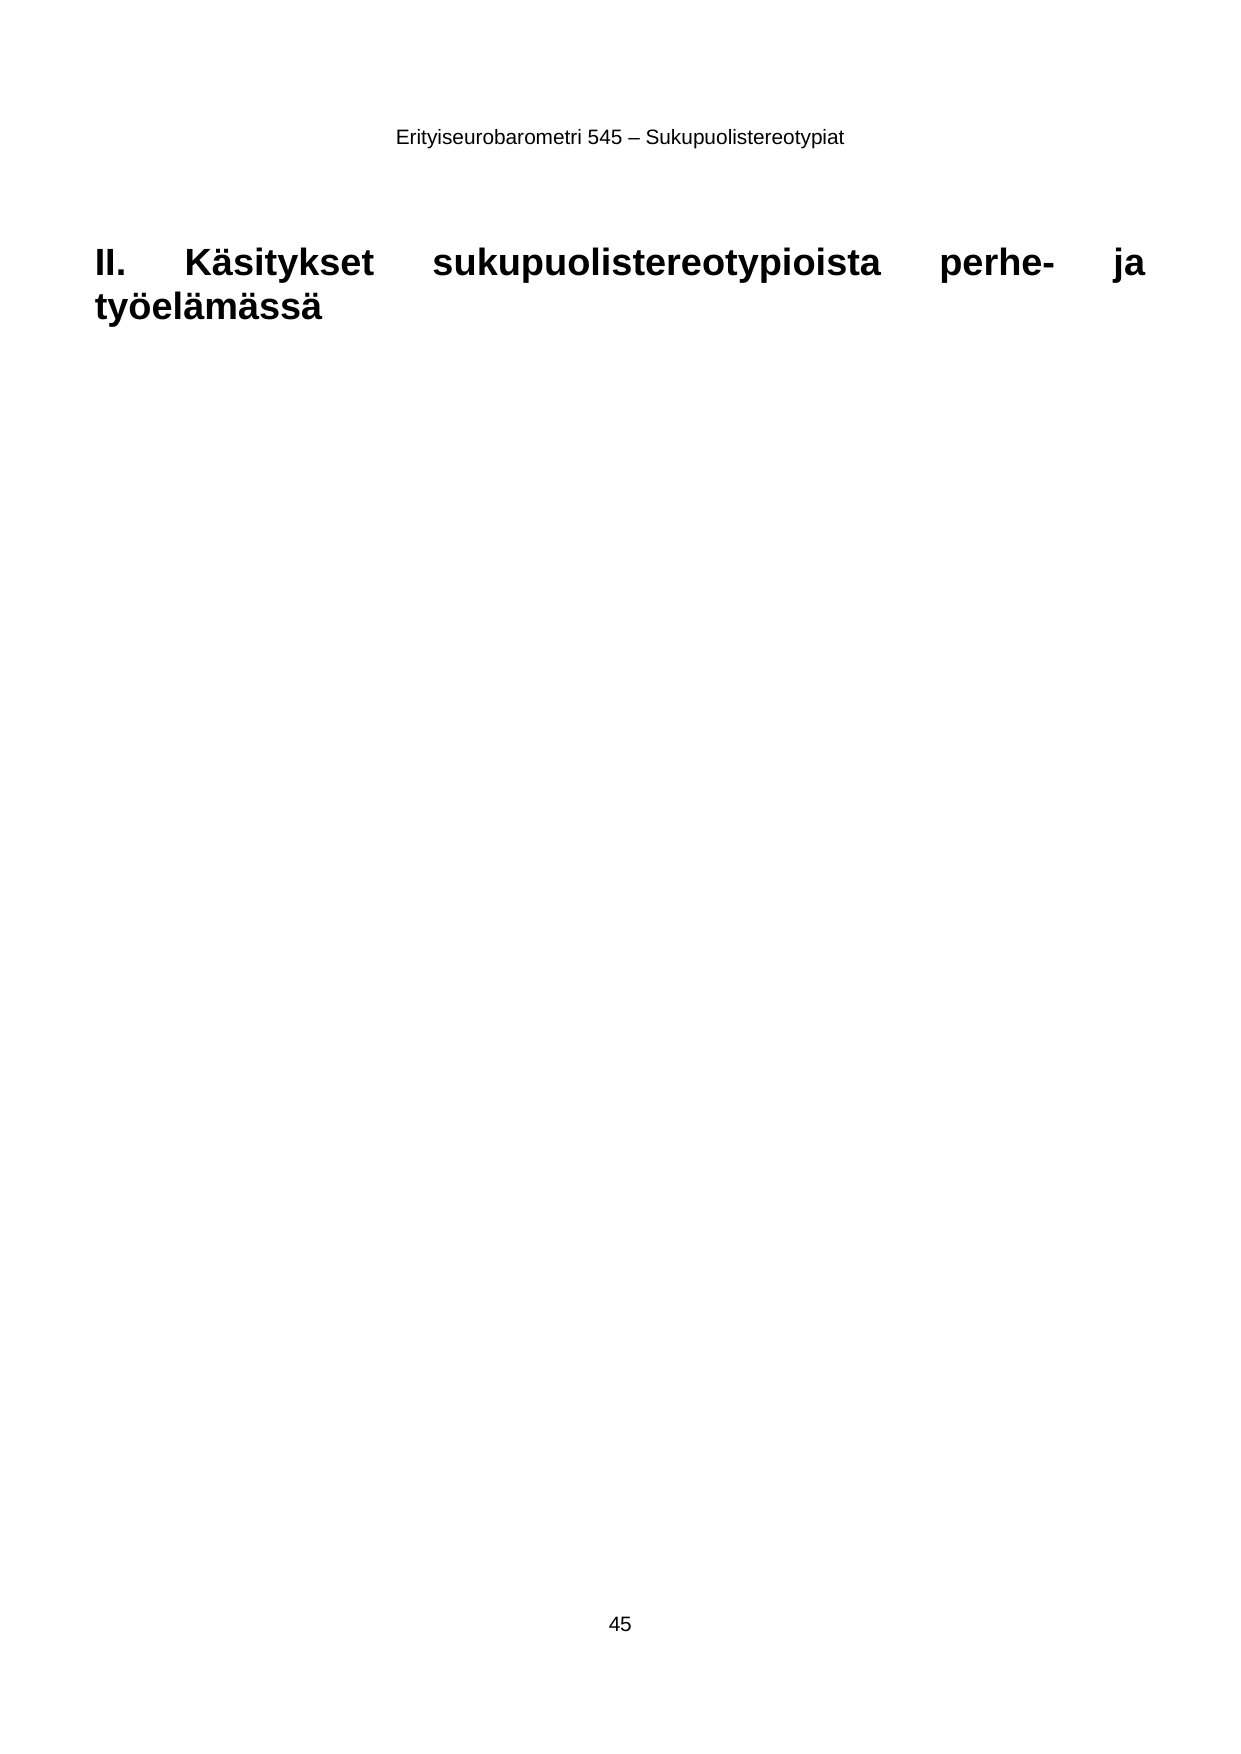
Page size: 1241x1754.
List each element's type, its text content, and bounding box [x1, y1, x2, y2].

subtitle II. Käsitykset sukupuolistereotypioista perhe- ja työelämässä [94, 240, 1146, 327]
